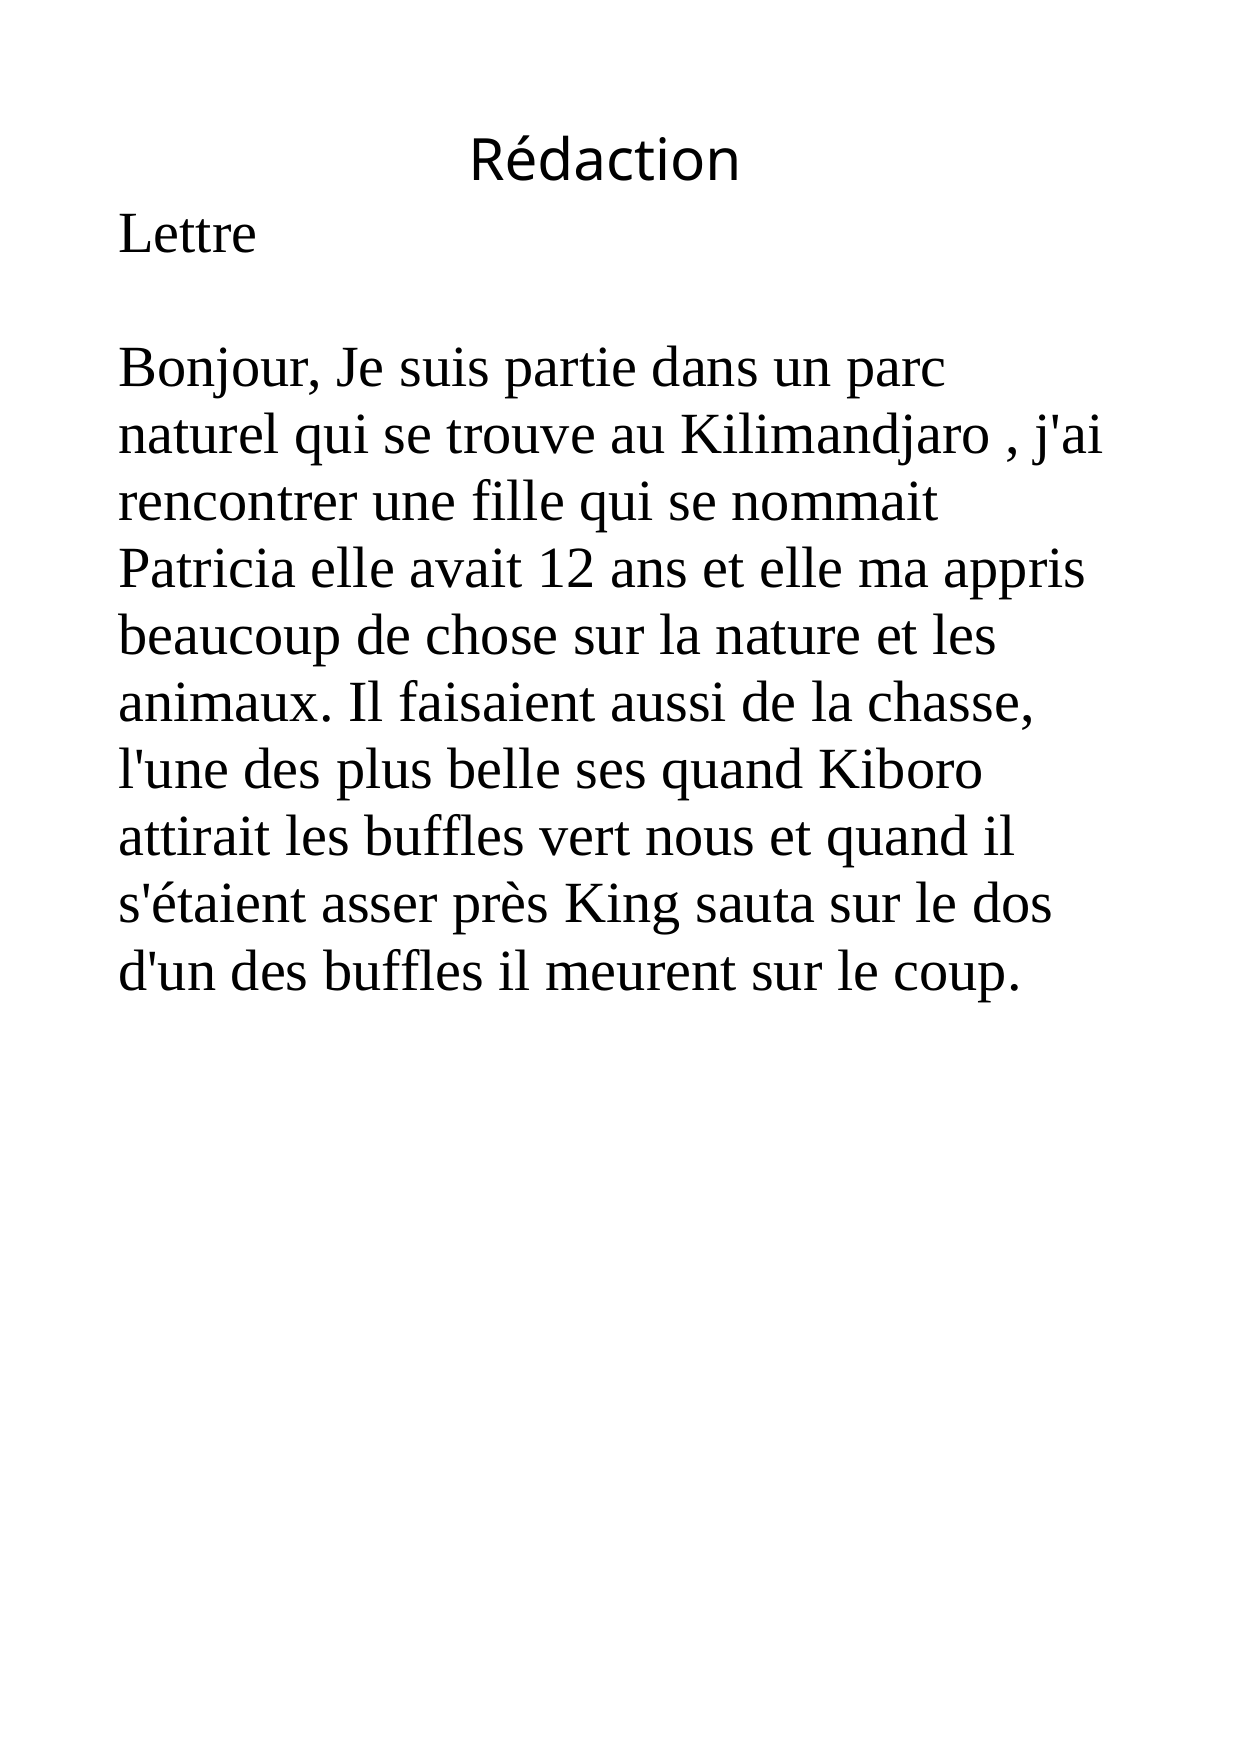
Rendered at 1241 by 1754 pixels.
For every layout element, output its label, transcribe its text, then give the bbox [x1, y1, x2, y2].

text Lettre [118, 198, 1122, 265]
text Bonjour, Je suis partie dans un parc naturel qui se trouve au Kilimandjaro , j'ai rencontrer une fille qui se nommait Patricia elle avait 12 ans et elle ma appris beaucoup de chose sur la nature et les animaux. Il faisaient aussi de la chasse, l'une des plus belle ses quand Kiboro attirait les buffles vert nous et quand il s'étaient asser près King sauta sur le dos d'un des buffles il meurent sur le coup. [118, 332, 1122, 1003]
text Rédaction [118, 118, 1122, 198]
